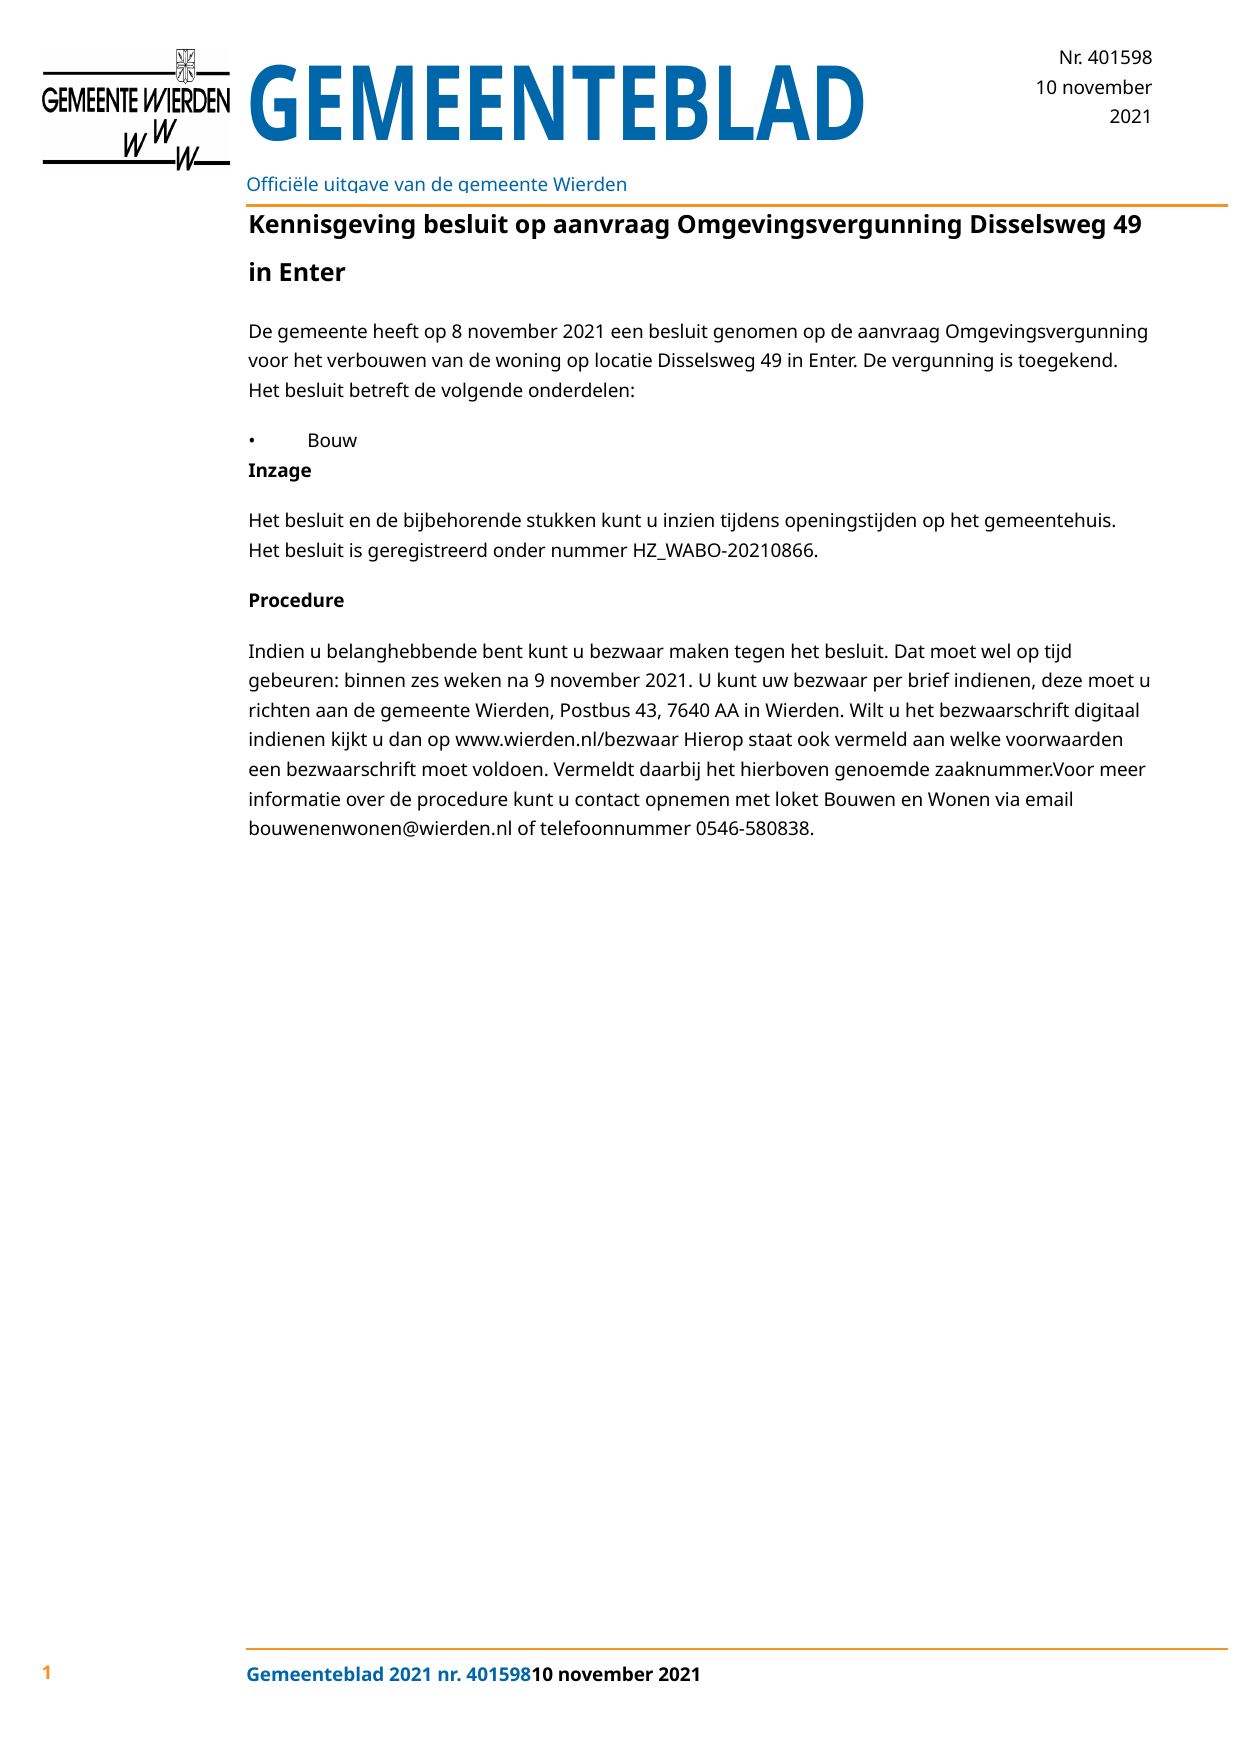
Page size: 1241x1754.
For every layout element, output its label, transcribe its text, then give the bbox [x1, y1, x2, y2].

text De gemeente heeft op 8 november 2021 een besluit genomen op de aanvraag Omgevingsvergunning voor het verbouwen van de woning op locatie Disselsweg 49 in Enter. De vergunning is toegekend. Het besluit betreft de volgende onderdelen: [248, 318, 1152, 403]
text Procedure [248, 587, 1152, 613]
text Kennisgeving besluit op aanvraag Omgevingsvergunning Disselsweg 49 in Enter [248, 207, 1152, 288]
text Indien u belanghebbende bent kunt u bezwaar maken tegen het besluit. Dat moet wel op tijd gebeuren: binnen zes weken na 9 november 2021. U kunt uw bezwaar per brief indienen, deze moet u richten aan de gemeente Wierden, Postbus 43, 7640 AA in Wierden. Wilt u het bezwaarschrift digitaal indienen kijkt u dan op www.wierden.nl/bezwaar Hierop staat ook vermeld aan welke voorwaarden een bezwaarschrift moet voldoen. Vermeldt daarbij het hierboven genoemde zaaknummer.Voor meer informatie over de procedure kunt u contact opnemen met loket Bouwen en Wonen via email bouwenenwonen@wierden.nl of telefoonnummer 0546-580838. [248, 638, 1152, 841]
picture [41, 47, 231, 172]
list Bouw [248, 427, 1152, 453]
text Inzage [248, 457, 1152, 483]
text Het besluit en de bijbehorende stukken kunt u inzien tijdens openingstijden op het gemeentehuis. Het besluit is geregistreerd onder nummer HZ_WABO-20210866. [248, 507, 1152, 563]
